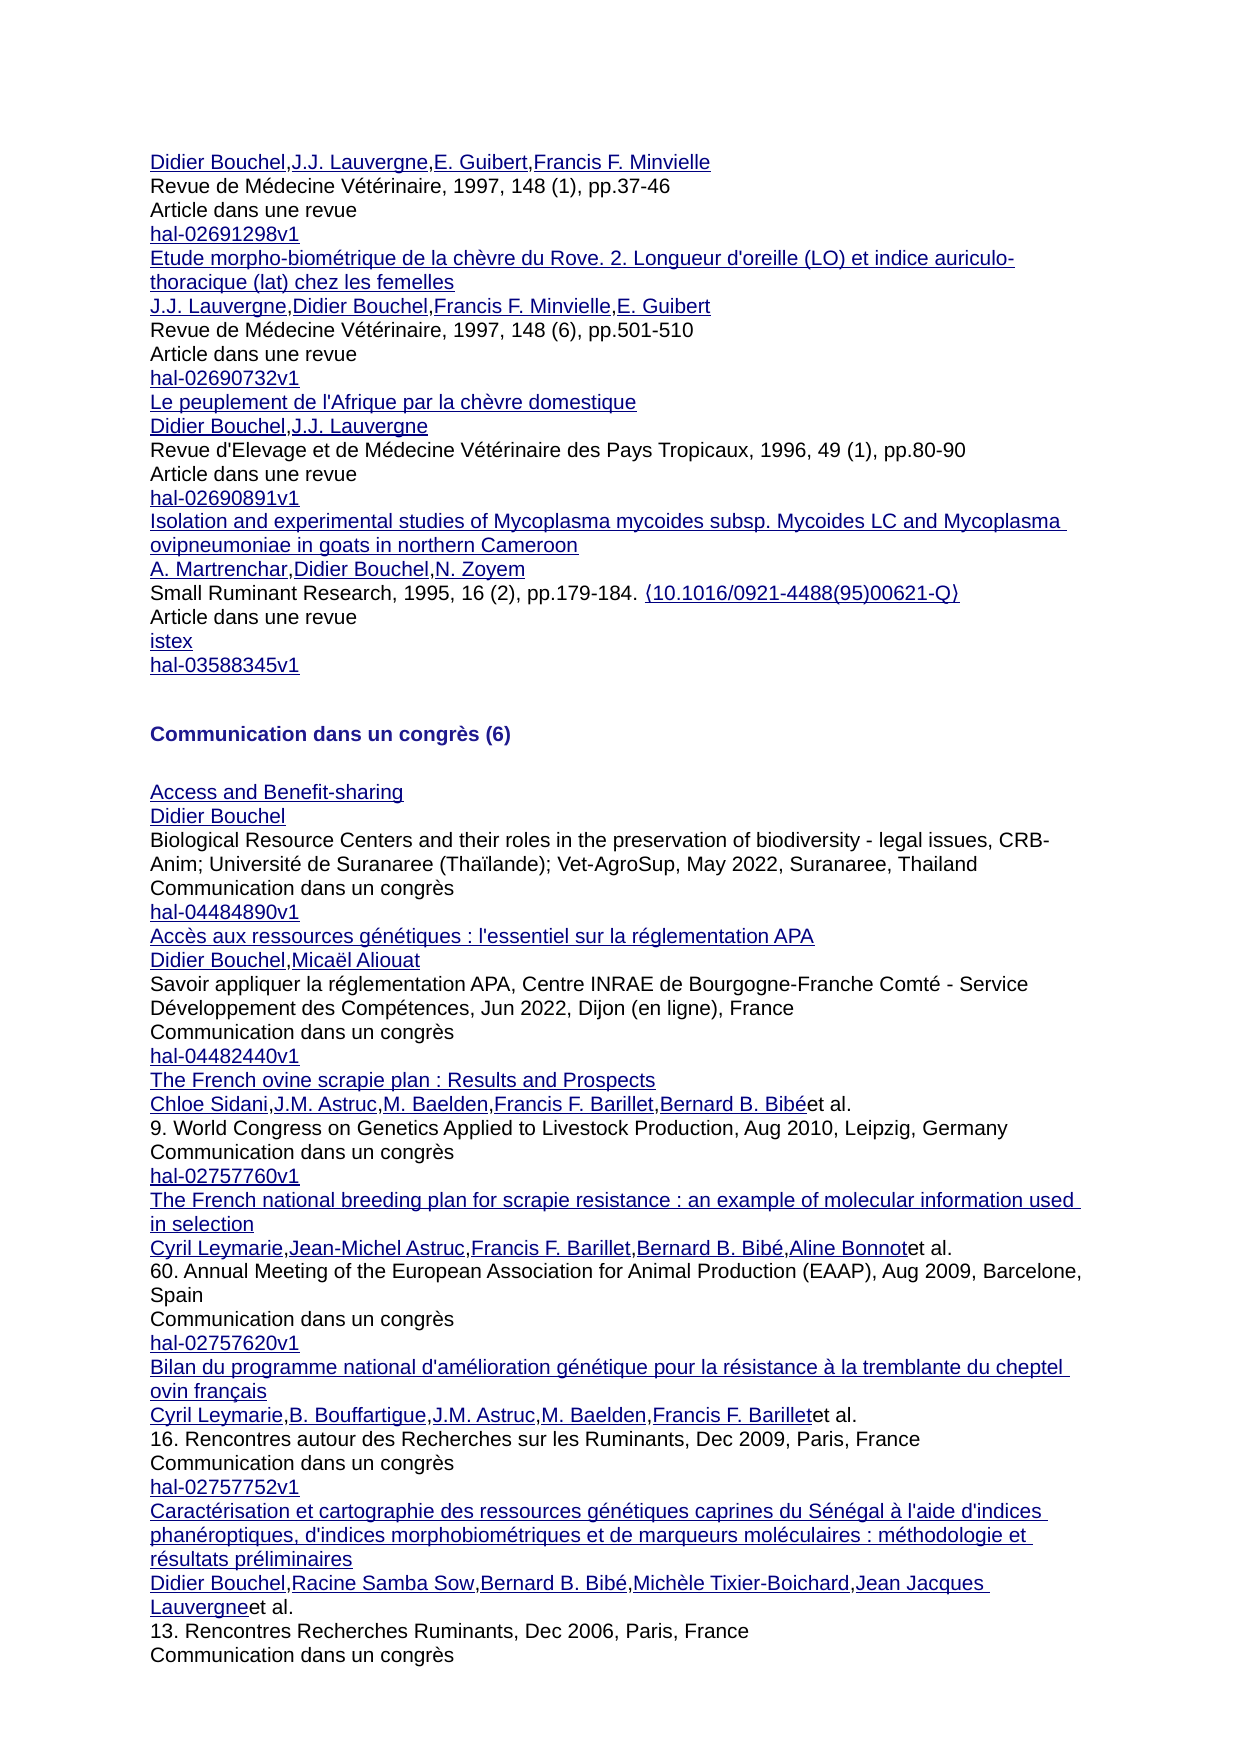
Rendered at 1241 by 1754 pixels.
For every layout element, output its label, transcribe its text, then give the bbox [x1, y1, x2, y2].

table_cell Accès aux ressources génétiques : l'essentiel sur la réglementation APA Didier Bouchel,Micaël Aliouat Savoir appliquer la réglementation APA, Centre INRAE de Bourgogne-Franche Comté - Service Développement des Compétences, Jun 2022, Dijon (en ligne), France Communication dans un congrès hal-04482440v1 [150, 924, 1090, 1068]
table_cell The French national breeding plan for scrapie resistance : an example of molecular information used in selection Cyril Leymarie,Jean-Michel Astruc,Francis F. Barillet,Bernard B. Bibé,Aline Bonnotet al. 60. Annual Meeting of the European Association for Animal Production (EAAP), Aug 2009, Barcelone, Spain Communication dans un congrès hal-02757620v1 [150, 1188, 1090, 1355]
table_cell Bilan du programme national d'amélioration génétique pour la résistance à la tremblante du cheptel ovin français Cyril Leymarie,B. Bouffartigue,J.M. Astruc,M. Baelden,Francis F. Barilletet al. 16. Rencontres autour des Recherches sur les Ruminants, Dec 2009, Paris, France Communication dans un congrès hal-02757752v1 [150, 1355, 1090, 1499]
table_cell Le peuplement de l'Afrique par la chèvre domestique Didier Bouchel,J.J. Lauvergne Revue d'Elevage et de Médecine Vétérinaire des Pays Tropicaux, 1996, 49 (1), pp.80-90 Article dans une revue hal-02690891v1 [150, 390, 1090, 509]
table_cell Etude morpho-biométrique de la chèvre du Rove. 2. Longueur d'oreille (LO) et indice auriculo-thoracique (lat) chez les femelles J.J. Lauvergne,Didier Bouchel,Francis F. Minvielle,E. Guibert Revue de Médecine Vétérinaire, 1997, 148 (6), pp.501-510 Article dans une revue hal-02690732v1 [150, 246, 1090, 389]
table_header Access and Benefit-sharing Didier Bouchel Biological Resource Centers and their roles in the preservation of biodiversity - legal issues, CRB-Anim; Université de Suranaree (Thaïlande); Vet-AgroSup, May 2022, Suranaree, Thailand Communication dans un congrès hal-04484890v1 [150, 780, 1090, 924]
table_cell Didier Bouchel,J.J. Lauvergne,E. Guibert,Francis F. Minvielle Revue de Médecine Vétérinaire, 1997, 148 (1), pp.37-46 Article dans une revue hal-02691298v1 [150, 150, 1090, 246]
table_cell Caractérisation et cartographie des ressources génétiques caprines du Sénégal à l'aide d'indices phanéroptiques, d'indices morphobiométriques et de marqueurs moléculaires : méthodologie et résultats préliminaires Didier Bouchel,Racine Samba Sow,Bernard B. Bibé,Michèle Tixier-Boichard,Jean Jacques Lauvergneet al. 13. Rencontres Recherches Ruminants, Dec 2006, Paris, France Communication dans un congrès [150, 1499, 1090, 1667]
table_cell Isolation and experimental studies of Mycoplasma mycoides subsp. Mycoides LC and Mycoplasma ovipneumoniae in goats in northern Cameroon A. Martrenchar,Didier Bouchel,N. Zoyem Small Ruminant Research, 1995, 16 (2), pp.179-184. ⟨10.1016/0921-4488(95)00621-Q⟩ Article dans une revue istex hal-03588345v1 [150, 509, 1090, 677]
subtitle Communication dans un congrès (6) [150, 722, 1090, 746]
table_cell The French ovine scrapie plan : Results and Prospects Chloe Sidani,J.M. Astruc,M. Baelden,Francis F. Barillet,Bernard B. Bibéet al. 9. World Congress on Genetics Applied to Livestock Production, Aug 2010, Leipzig, Germany Communication dans un congrès hal-02757760v1 [150, 1068, 1090, 1187]
